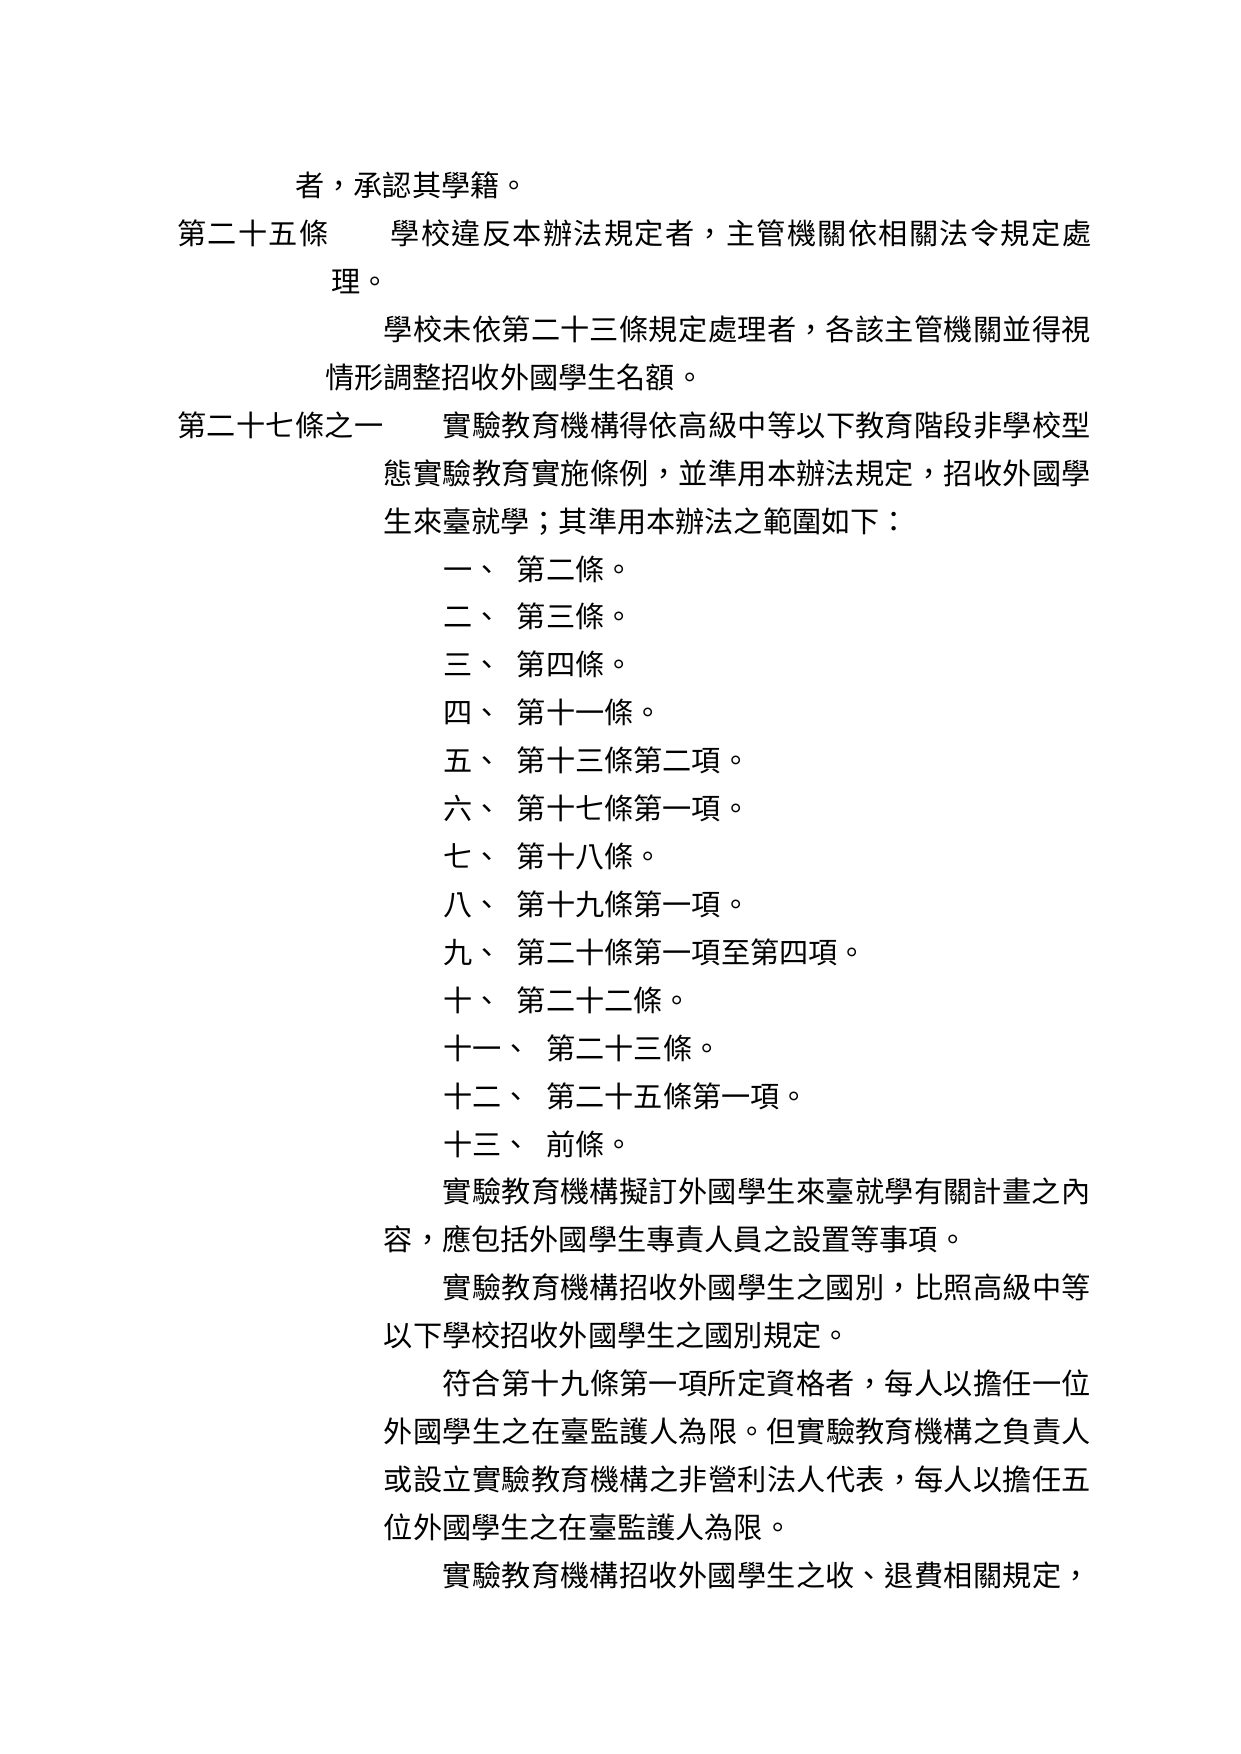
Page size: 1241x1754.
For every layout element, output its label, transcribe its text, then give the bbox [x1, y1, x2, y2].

text 第二十五條 學校違反本辦法規定者，主管機關依相關法令規定處理。 [177, 206, 1092, 302]
text 者，承認其學籍。 [295, 158, 1092, 206]
list 第十九條第一項。 [443, 877, 1092, 925]
list 第二十二條。 [443, 973, 1092, 1021]
list 第二十五條第一項。 [443, 1069, 1092, 1117]
list 第四條。 [443, 637, 1092, 685]
list 第二十條第一項至第四項。 [443, 925, 1092, 973]
list 第十三條第二項。 [443, 733, 1092, 781]
list 第十一條。 [443, 685, 1092, 733]
text 符合第十九條第一項所定資格者，每人以擔任一位外國學生之在臺監護人為限。但實驗教育機構之負責人或設立實驗教育機構之非營利法人代表，每人以擔任五位外國學生之在臺監護人為限。 [383, 1356, 1092, 1548]
text 實驗教育機構擬訂外國學生來臺就學有關計畫之內容，應包括外國學生專責人員之設置等事項。 [383, 1164, 1092, 1260]
text 實驗教育機構招收外國學生之國別，比照高級中等以下學校招收外國學生之國別規定。 [383, 1260, 1092, 1356]
list 第十七條第一項。 [443, 781, 1092, 829]
text 學校未依第二十三條規定處理者，各該主管機關並得視情形調整招收外國學生名額。 [325, 302, 1092, 398]
list 第十八條。 [443, 829, 1092, 877]
list 第三條。 [443, 589, 1092, 637]
list 第二條。 [443, 542, 1092, 589]
list 前條。 [443, 1117, 1092, 1164]
text 實驗教育機構招收外國學生之收、退費相關規定， [383, 1548, 1092, 1596]
list 第二十三條。 [443, 1021, 1092, 1069]
text 第二十七條之一 實驗教育機構得依高級中等以下教育階段非學校型態實驗教育實施條例，並準用本辦法規定，招收外國學生來臺就學；其準用本辦法之範圍如下： [177, 398, 1092, 542]
